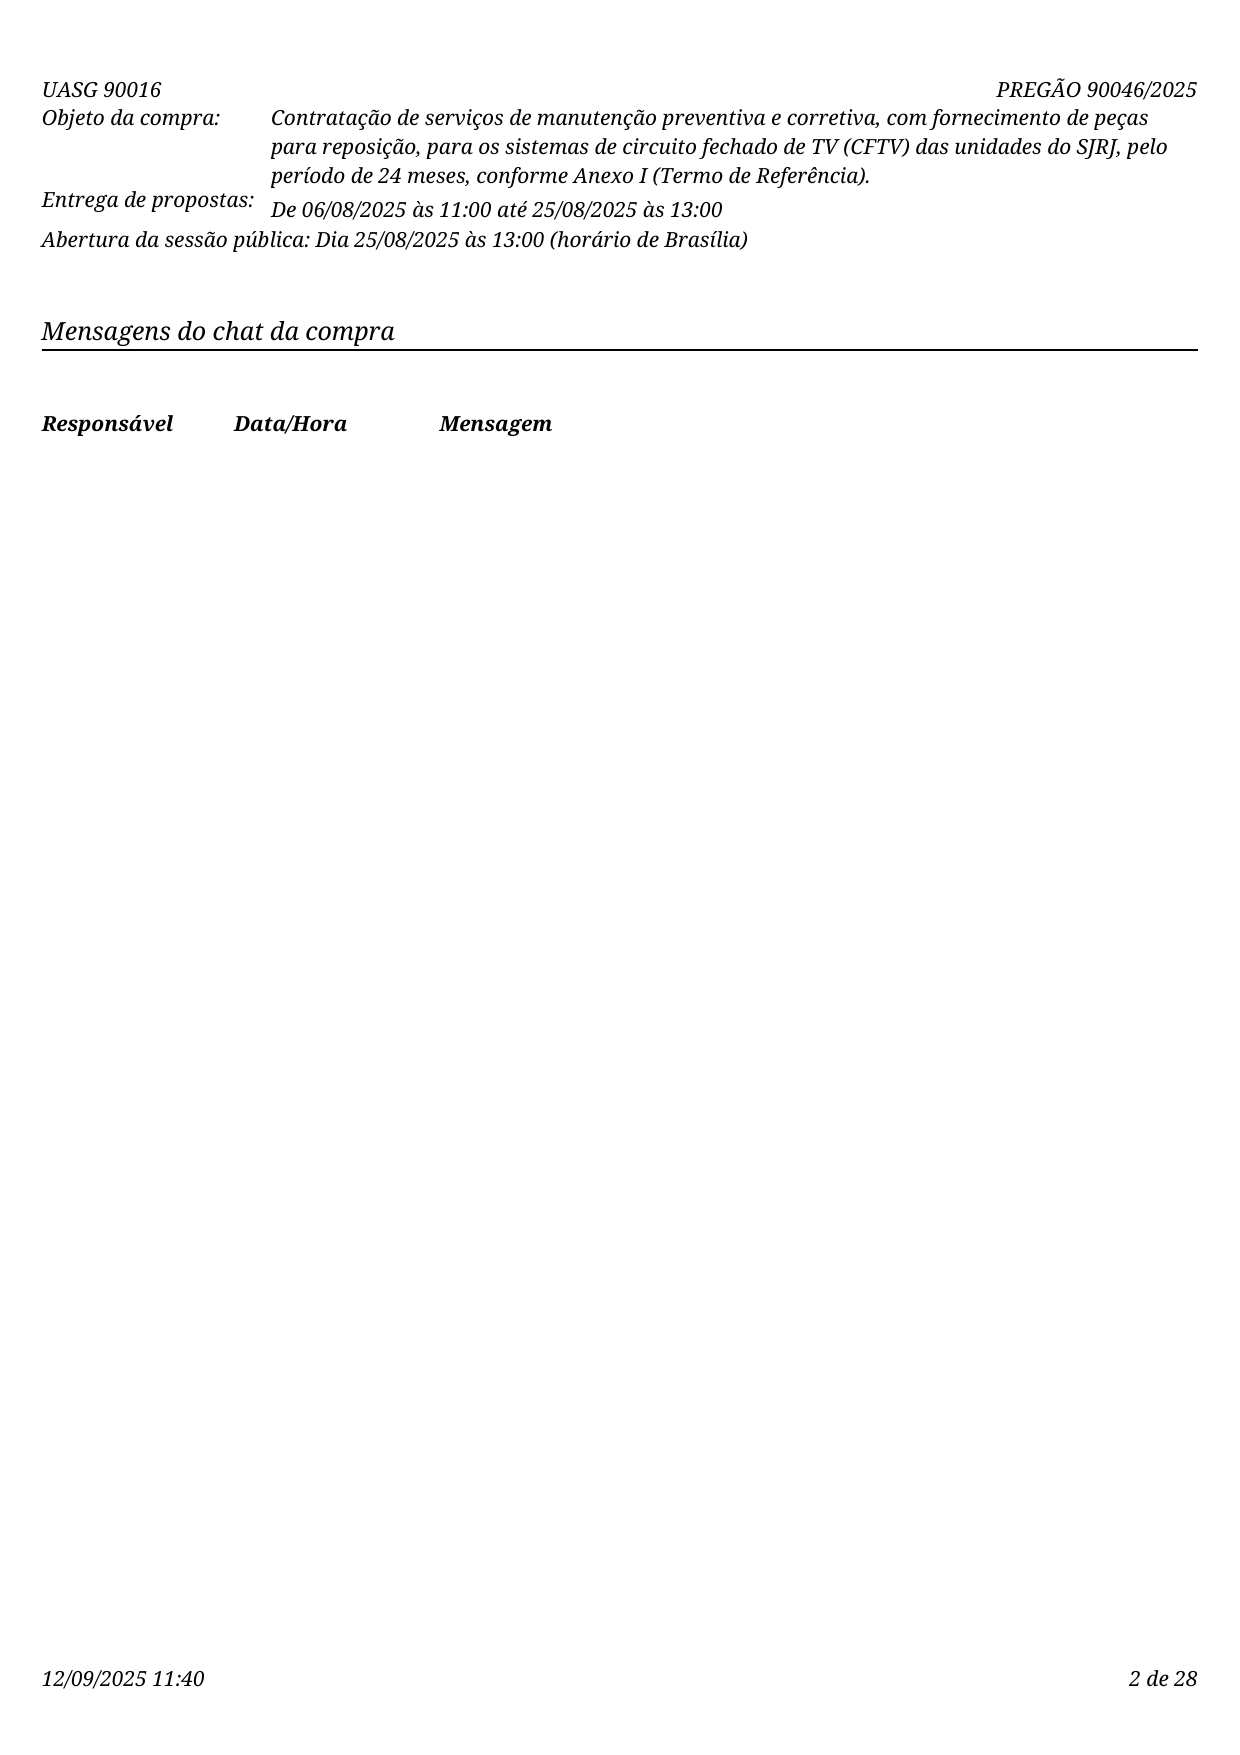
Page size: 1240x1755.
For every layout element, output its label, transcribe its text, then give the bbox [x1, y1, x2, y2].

text Responsável Data/Hora Mensagem [42, 409, 1200, 438]
subtitle Mensagens do chat da compra [41, 314, 1200, 348]
table_cell Objeto da compra: Entrega de propostas: [42, 104, 271, 225]
table_cell Contratação de serviços de manutenção preventiva e corretiva, com fornecimento de peças para reposição, para os sistemas de circuito fechado de TV (CFTV) das unidades do SJRJ, pelo período de 24 meses, conforme Anexo I (Termo de Referência). De 06/08/2025 às 11:00 até 25/08/2025 às 13:00 [271, 104, 1189, 225]
text Abertura da sessão pública: Dia 25/08/2025 às 13:00 (horário de Brasília) [41, 225, 1200, 253]
